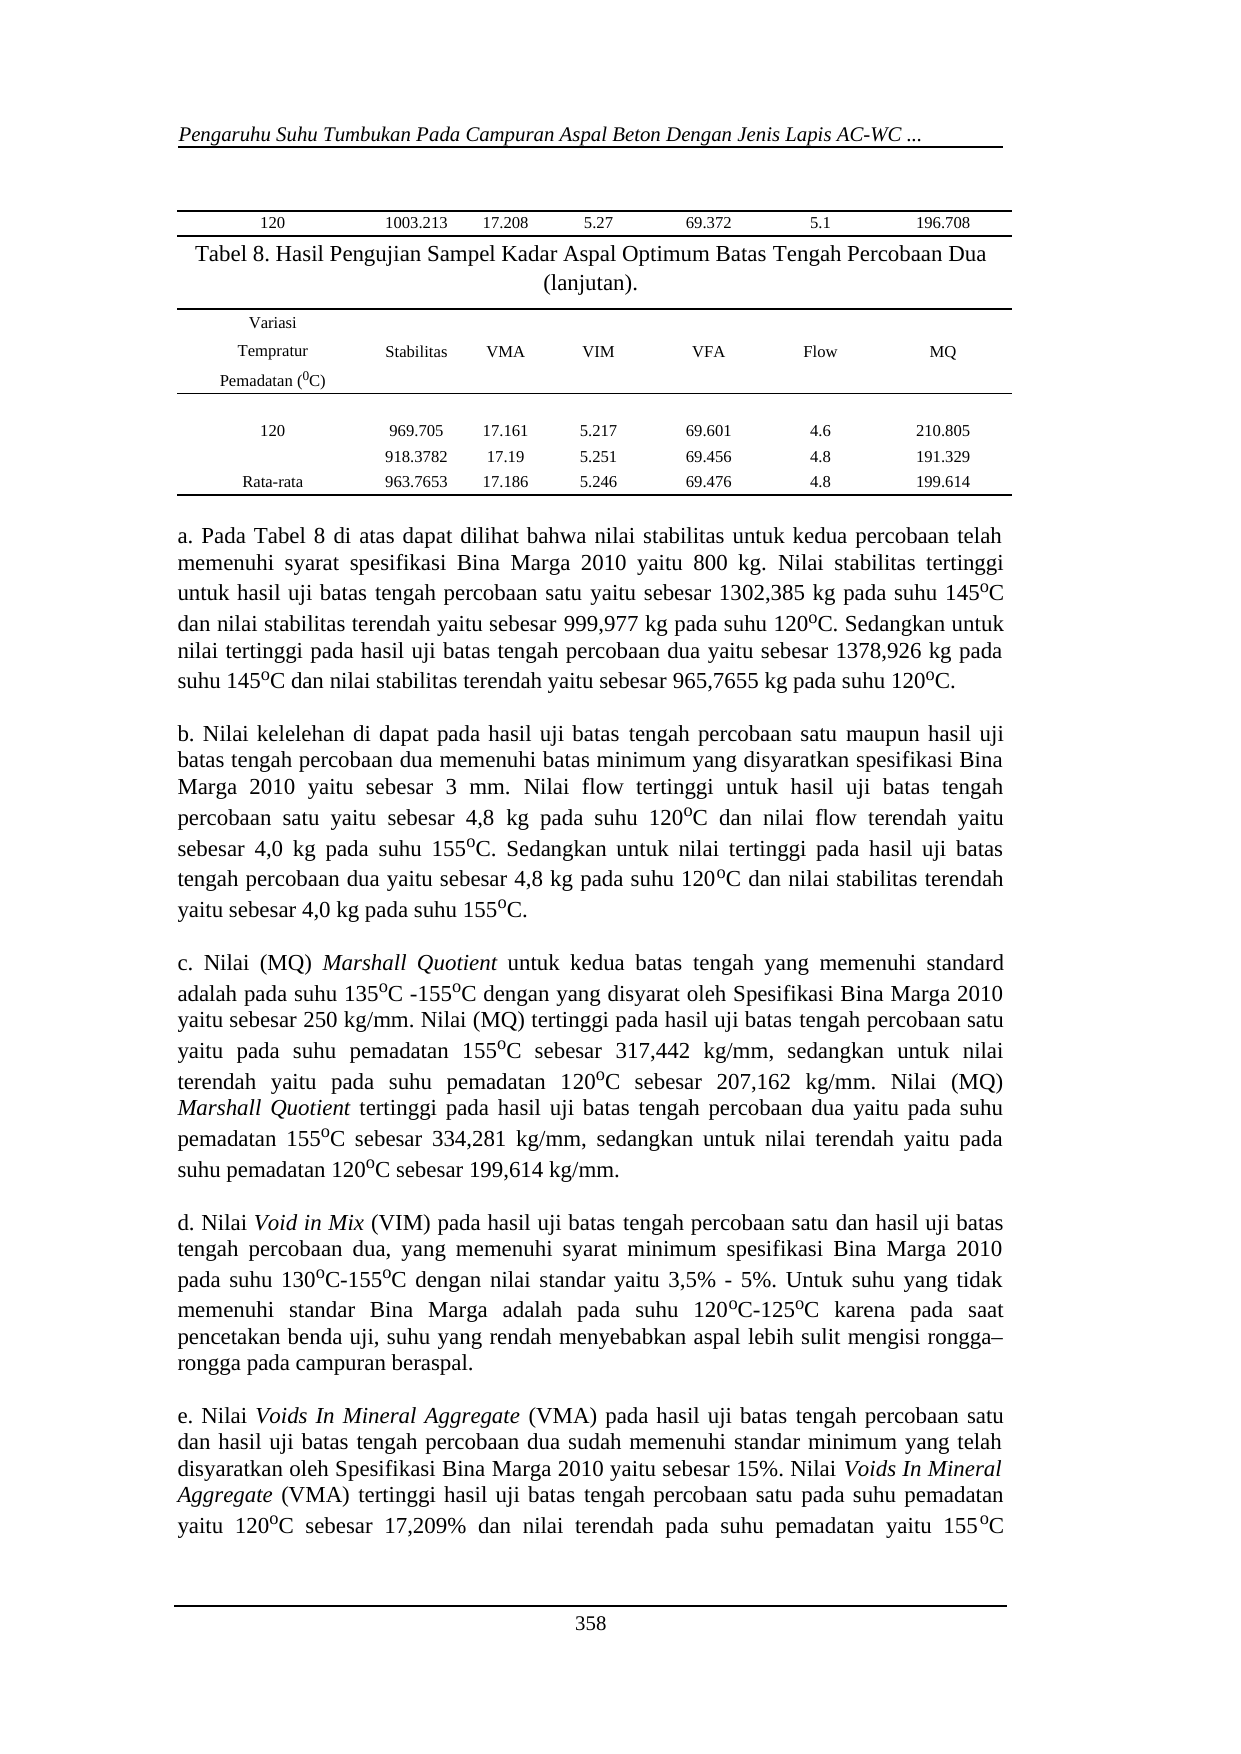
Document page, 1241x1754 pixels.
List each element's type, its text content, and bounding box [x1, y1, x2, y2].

table_cell 1003.213 [368, 212, 465, 235]
table_header VMA [465, 310, 546, 393]
table_cell Pemadatan (0C) [177, 363, 368, 393]
table_cell 17.19 [465, 444, 546, 469]
text Tabel 8. Hasil Pengujian Sampel Kadar Aspal Optimum Batas Tengah Percobaan Dua (lanjutan). [177, 237, 1004, 295]
table_cell 69.476 [651, 469, 766, 494]
table_cell 963.7653 [368, 469, 465, 494]
table_cell 17.186 [465, 469, 546, 494]
table_cell Rata-rata [177, 469, 368, 494]
table_cell 69.456 [651, 444, 766, 469]
table_cell [874, 394, 1012, 418]
table_cell 199.614 [874, 469, 1012, 494]
table_header Variasi [177, 310, 368, 335]
table_cell 17.161 [465, 418, 546, 443]
text e. Nilai Voids In Mineral Aggregate (VMA) pada hasil uji batas tengah percobaan satu dan hasil uji batas tengah percobaan dua sudah memenuhi standar minimum yang telah disyaratkan oleh Spesifikasi Bina Marga 2010 yaitu sebesar 15%. Nilai Voids In Mineral Aggregate (VMA) tertinggi hasil uji batas tengah percobaan satu pada suhu pemadatan yaitu 120oC sebesar 17,209% dan nilai terendah pada suhu pemadatan yaitu 155oC [177, 1402, 1004, 1538]
table_cell 4.6 [766, 418, 874, 443]
table_header Flow [766, 310, 874, 393]
table_cell 4.8 [766, 469, 874, 494]
table_cell [546, 394, 651, 418]
table_header VIM [546, 310, 651, 393]
text c. Nilai (MQ) Marshall Quotient untuk kedua batas tengah yang memenuhi standard adalah pada suhu 135oC -155oC dengan yang disyarat oleh Spesifikasi Bina Marga 2010 yaitu sebesar 250 kg/mm. Nilai (MQ) tertinggi pada hasil uji batas tengah percobaan satu yaitu pada suhu pemadatan 155oC sebesar 317,442 kg/mm, sedangkan untuk nilai terendah yaitu pada suhu pemadatan 120oC sebesar 207,162 kg/mm. Nilai (MQ) Marshall Quotient tertinggi pada hasil uji batas tengah percobaan dua yaitu pada suhu pemadatan 155oC sebesar 334,281 kg/mm, sedangkan untuk nilai terendah yaitu pada suhu pemadatan 120oC sebesar 199,614 kg/mm. [177, 949, 1004, 1182]
table_cell 5.246 [546, 469, 651, 494]
table_cell 210.805 [874, 418, 1012, 443]
table_cell [368, 394, 465, 418]
table_cell 4.8 [766, 444, 874, 469]
table_cell 5.217 [546, 418, 651, 443]
table_cell 120 [177, 212, 368, 235]
text a. Pada Tabel 8 di atas dapat dilihat bahwa nilai stabilitas untuk kedua percobaan telah memenuhi syarat spesifikasi Bina Marga 2010 yaitu 800 kg. Nilai stabilitas tertinggi untuk hasil uji batas tengah percobaan satu yaitu sebesar 1302,385 kg pada suhu 145oC dan nilai stabilitas terendah yaitu sebesar 999,977 kg pada suhu 120oC. Sedangkan untuk nilai tertinggi pada hasil uji batas tengah percobaan dua yaitu sebesar 1378,926 kg pada suhu 145oC dan nilai stabilitas terendah yaitu sebesar 965,7655 kg pada suhu 120oC. [177, 522, 1004, 694]
table_cell 918.3782 [368, 444, 465, 469]
table_cell 17.208 [465, 212, 546, 235]
table_cell 69.372 [651, 212, 766, 235]
table_cell 69.601 [651, 418, 766, 443]
table_cell 196.708 [874, 212, 1012, 235]
table_cell 191.329 [874, 444, 1012, 469]
table_cell 5.251 [546, 444, 651, 469]
table_cell 120 [177, 394, 368, 469]
table_cell 5.1 [766, 212, 874, 235]
text d. Nilai Void in Mix (VIM) pada hasil uji batas tengah percobaan satu dan hasil uji batas tengah percobaan dua, yang memenuhi syarat minimum spesifikasi Bina Marga 2010 pada suhu 130oC-155oC dengan nilai standar yaitu 3,5% - 5%. Untuk suhu yang tidak memenuhi standar Bina Marga adalah pada suhu 120oC-125oC karena pada saat pencetakan benda uji, suhu yang rendah menyebabkan aspal lebih sulit mengisi rongga–rongga pada campuran beraspal. [177, 1208, 1004, 1376]
table_cell 969.705 [368, 418, 465, 443]
table_cell 5.27 [546, 212, 651, 235]
table_cell [651, 394, 766, 418]
table_cell [465, 394, 546, 418]
table_header MQ [874, 310, 1012, 393]
text b. Nilai kelelehan di dapat pada hasil uji batas tengah percobaan satu maupun hasil uji batas tengah percobaan dua memenuhi batas minimum yang disyaratkan spesifikasi Bina Marga 2010 yaitu sebesar 3 mm. Nilai flow tertinggi untuk hasil uji batas tengah percobaan satu yaitu sebesar 4,8 kg pada suhu 120oC dan nilai flow terendah yaitu sebesar 4,0 kg pada suhu 155oC. Sedangkan untuk nilai tertinggi pada hasil uji batas tengah percobaan dua yaitu sebesar 4,8 kg pada suhu 120oC dan nilai stabilitas terendah yaitu sebesar 4,0 kg pada suhu 155oC. [177, 720, 1004, 923]
table_header VFA [651, 310, 766, 393]
table_cell [766, 394, 874, 418]
table_cell Tempratur [177, 335, 368, 362]
table_header Stabilitas [368, 310, 465, 393]
